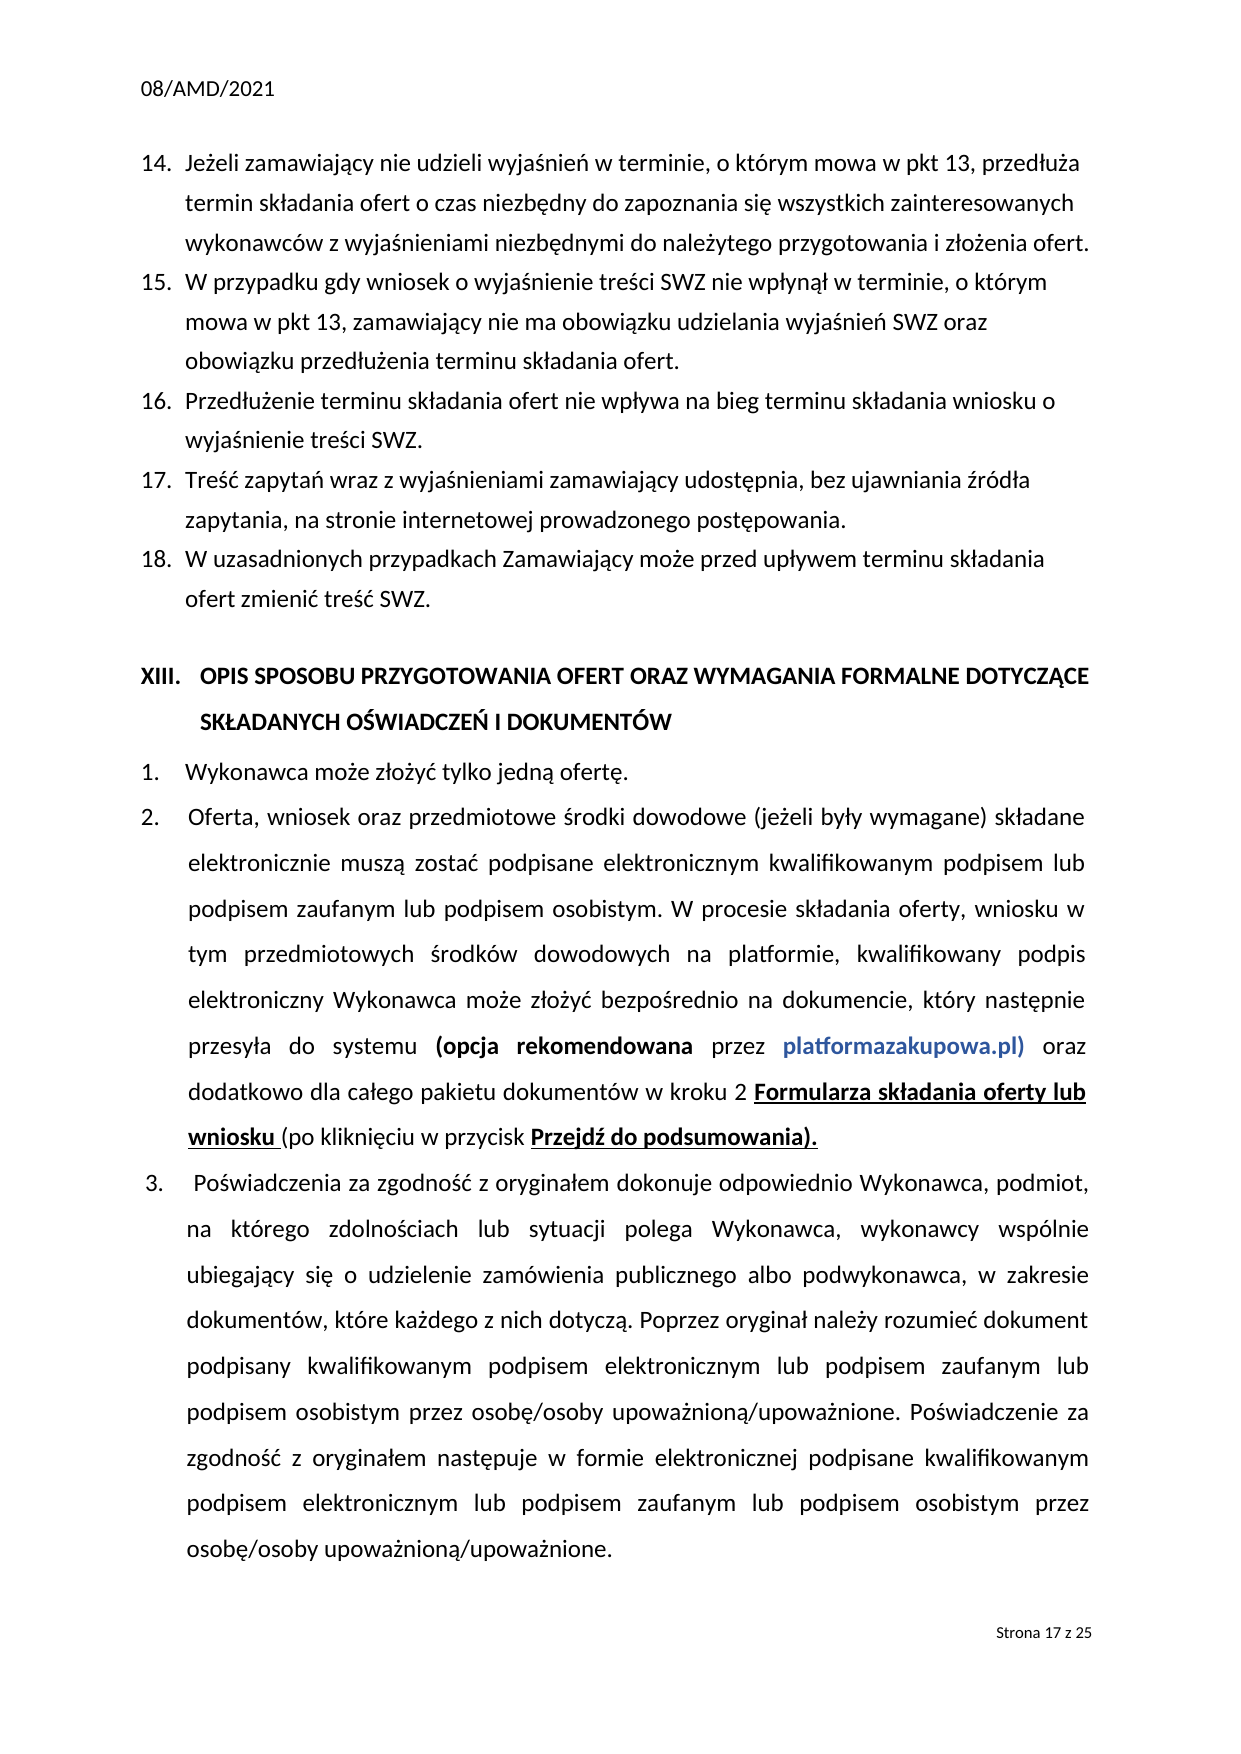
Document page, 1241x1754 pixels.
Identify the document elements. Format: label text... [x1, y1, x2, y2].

list Oferta, wniosek oraz przedmiotowe środki dowodowe (jeżeli były wymagane) składane elektronicznie muszą zostać podpisane elektronicznym kwalifikowanym podpisem lub podpisem zaufanym lub podpisem osobistym. W procesie składania oferty, wniosku w tym przedmiotowych środków dowodowych na platformie, kwalifikowany podpis elektroniczny Wykonawca może złożyć bezpośrednio na dokumencie, który następnie przesyła do systemu (opcja rekomendowana przez platformazakupowa.pl) oraz dodatkowo dla całego pakietu dokumentów w kroku 2 Formularza składania oferty lub wniosku (po kliknięciu w przycisk Przejdź do podsumowania). [141, 801, 1086, 1152]
list Przedłużenie terminu składania ofert nie wpływa na bieg terminu składania wniosku o wyjaśnienie treści SWZ. [141, 385, 1092, 455]
list Jeżeli zamawiający nie udzieli wyjaśnień w terminie, o którym mowa w pkt 13, przedłuża termin składania ofert o czas niezbędny do zapoznania się wszystkich zainteresowanych wykonawców z wyjaśnieniami niezbędnymi do należytego przygotowania i złożenia ofert. [141, 148, 1092, 257]
list W uzasadnionych przypadkach Zamawiający może przed upływem terminu składania ofert zmienić treść SWZ. [141, 543, 1092, 613]
text XIII. OPIS SPOSOBU PRZYGOTOWANIA OFERT ORAZ WYMAGANIA FORMALNE DOTYCZĄCE SKŁADANYCH OŚWIADCZEŃ I DOKUMENTÓW [141, 660, 1092, 736]
list Treść zapytań wraz z wyjaśnieniami zamawiający udostępnia, bez ujawniania źródła zapytania, na stronie internetowej prowadzonego postępowania. [141, 464, 1092, 534]
list Poświadczenia za zgodność z oryginałem dokonuje odpowiednio Wykonawca, podmiot, na którego zdolnościach lub sytuacji polega Wykonawca, wykonawcy wspólnie ubiegający się o udzielenie zamówienia publicznego albo podwykonawca, w zakresie dokumentów, które każdego z nich dotyczą. Poprzez oryginał należy rozumieć dokument podpisany kwalifikowanym podpisem elektronicznym lub podpisem zaufanym lub podpisem osobistym przez osobę/osoby upoważnioną/upoważnione. Poświadczenie za zgodność z oryginałem następuje w formie elektronicznej podpisane kwalifikowanym podpisem elektronicznym lub podpisem zaufanym lub podpisem osobistym przez osobę/osoby upoważnioną/upoważnione. [145, 1167, 1090, 1564]
list W przypadku gdy wniosek o wyjaśnienie treści SWZ nie wpłynął w terminie, o którym mowa w pkt 13, zamawiający nie ma obowiązku udzielania wyjaśnień SWZ oraz obowiązku przedłużenia terminu składania ofert. [141, 266, 1092, 376]
list Wykonawca może złożyć tylko jedną ofertę. [141, 756, 1092, 786]
